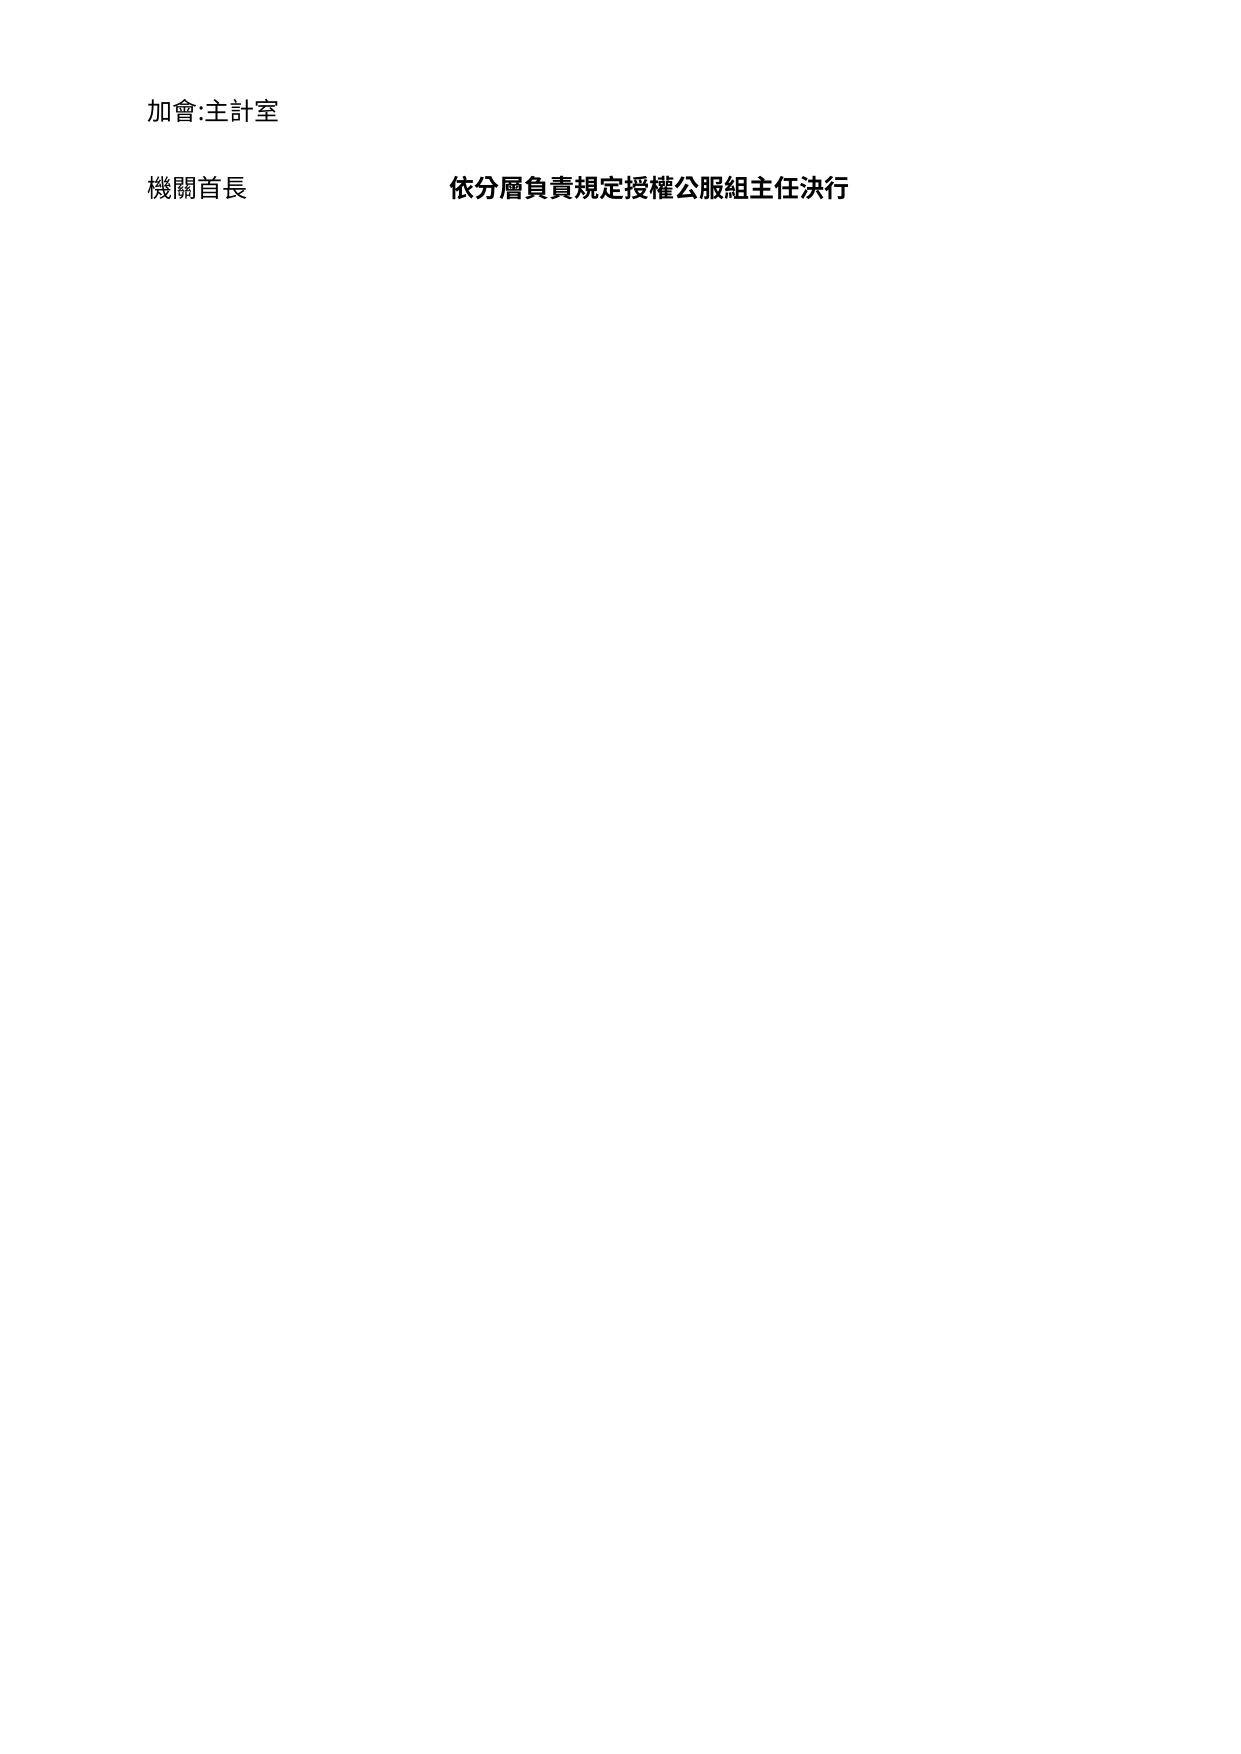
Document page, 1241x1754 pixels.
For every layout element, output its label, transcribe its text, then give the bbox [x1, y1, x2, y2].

text 加會:主計室 [148, 59, 1104, 136]
text 機關首長 依分層負責規定授權公服組主任決行 [148, 136, 1104, 213]
